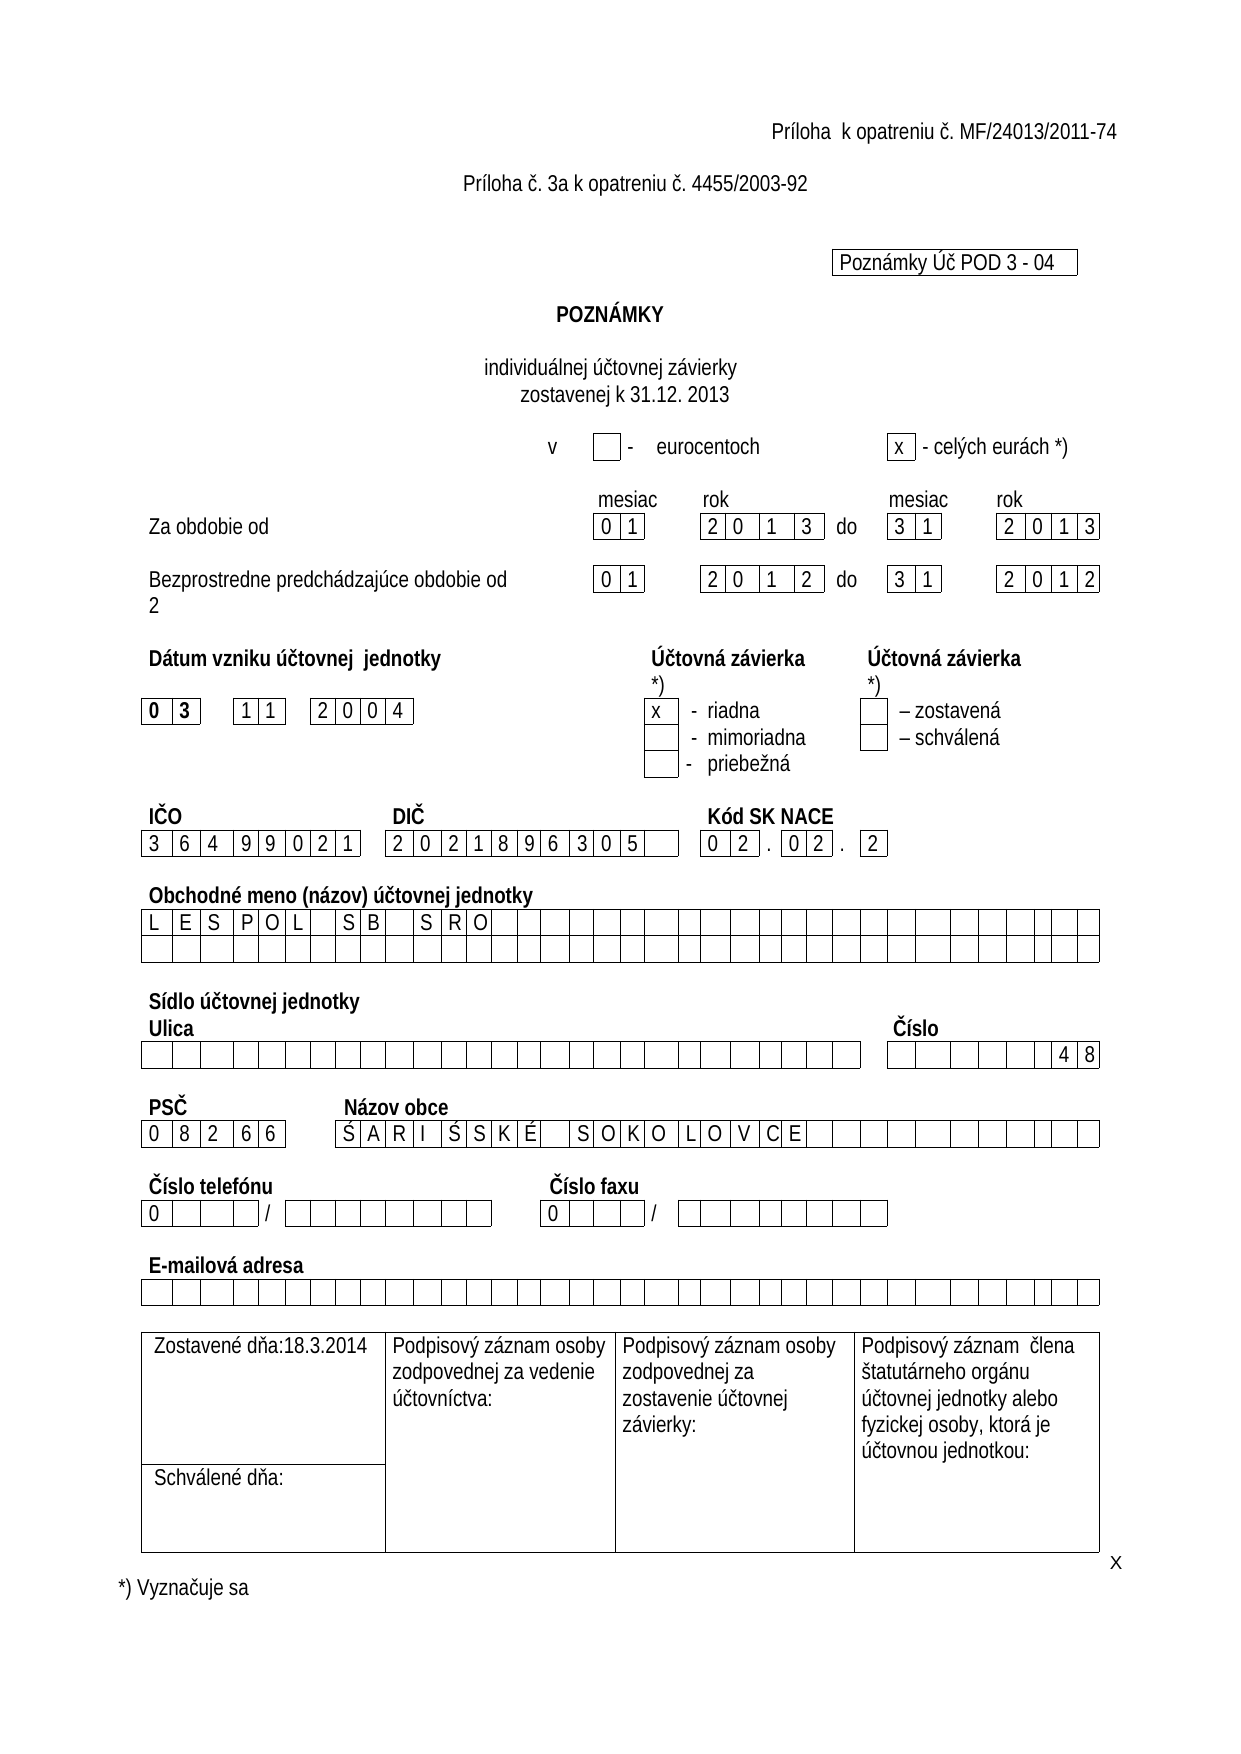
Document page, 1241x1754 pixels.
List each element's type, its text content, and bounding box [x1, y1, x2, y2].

table_cell [1078, 910, 1099, 935]
table_cell [172, 750, 569, 777]
table_cell [678, 1227, 700, 1279]
table_cell 2 [1078, 566, 1099, 592]
table_cell [806, 1227, 832, 1279]
table_cell [1051, 671, 1077, 697]
table_cell [141, 354, 172, 381]
table_cell [701, 910, 730, 935]
table_cell [833, 1042, 860, 1067]
table_cell [540, 671, 569, 697]
table_cell [806, 1306, 832, 1332]
table_cell [336, 1280, 360, 1305]
table_cell 2 [807, 831, 832, 856]
table_cell [466, 433, 491, 460]
table_cell Podpisový záznam osoby zodpovednej za vedenie účtovníctva: [386, 1333, 615, 1463]
table_cell Zostavené dňa:18.3.2014 [142, 1333, 385, 1463]
table_cell [234, 301, 258, 328]
table_cell [620, 671, 644, 697]
table_cell 1 [621, 514, 644, 539]
table_cell 9 [518, 831, 540, 856]
table_cell x [645, 699, 678, 724]
table_cell 0 [594, 831, 620, 856]
table_cell [310, 275, 335, 301]
table_cell [310, 671, 335, 697]
table_cell 1 [760, 514, 794, 539]
table_cell [414, 698, 441, 724]
table_cell [1077, 593, 1099, 645]
table_cell Schválené dňa: [142, 1465, 385, 1552]
table_cell [645, 513, 678, 539]
table_cell [258, 433, 285, 460]
table_cell [915, 276, 941, 301]
table_cell Bezprostredne predchádzajúce obdobie od [141, 565, 517, 592]
table_cell [1051, 777, 1077, 803]
table_cell [173, 936, 200, 962]
table_cell [621, 936, 644, 962]
table_cell [832, 1306, 860, 1332]
table_cell I [414, 1121, 441, 1147]
table_cell [541, 1280, 569, 1305]
table_cell [678, 592, 700, 645]
table_cell Kód SK NACE [700, 803, 860, 829]
table_cell [860, 407, 887, 433]
table_cell [335, 275, 360, 301]
table_cell Ś [336, 1121, 360, 1147]
table_cell [570, 724, 593, 750]
table_cell [360, 1227, 385, 1279]
table_cell 1 [234, 699, 258, 724]
table_cell [141, 328, 172, 354]
table_cell [441, 698, 466, 724]
text X [118, 1552, 1122, 1573]
table_cell [978, 1306, 1006, 1332]
table_cell 1 [259, 699, 285, 724]
table_cell [861, 1121, 887, 1147]
table_cell [200, 433, 233, 460]
table_cell [832, 381, 860, 407]
table_cell [594, 1227, 620, 1279]
table_cell 1 [336, 831, 360, 856]
table_cell [441, 381, 466, 407]
table_cell [594, 434, 620, 460]
table_cell [413, 592, 441, 645]
table_cell [285, 460, 310, 486]
table_cell [441, 1227, 466, 1279]
table_cell do [825, 565, 887, 592]
table_cell [1052, 1280, 1077, 1305]
table_cell [860, 751, 887, 777]
table_cell [833, 936, 860, 962]
table_cell [860, 276, 887, 301]
table_cell [414, 1201, 441, 1226]
table_cell [385, 592, 413, 645]
table_cell [200, 486, 233, 512]
table_cell [491, 513, 517, 539]
table_cell [414, 936, 441, 962]
table_cell [200, 460, 233, 486]
table_cell [645, 565, 678, 592]
table_cell [466, 1306, 491, 1332]
table_cell [570, 698, 593, 724]
table_cell [941, 803, 969, 829]
table_cell S [336, 910, 360, 935]
table_cell [979, 1280, 1006, 1305]
table_cell [441, 433, 466, 460]
table_cell [234, 1042, 258, 1067]
table_cell [951, 1042, 978, 1067]
table_cell [594, 724, 620, 750]
table_cell [678, 460, 700, 486]
table_cell O [594, 1121, 620, 1147]
table_cell [760, 1280, 781, 1305]
table_cell [1007, 1042, 1034, 1067]
table_cell [141, 725, 172, 750]
table_cell [781, 249, 806, 275]
table_cell [335, 1306, 360, 1332]
table_cell [860, 1306, 887, 1332]
table_cell [540, 1306, 569, 1332]
table_cell [806, 592, 832, 645]
table_cell 6 [173, 831, 200, 856]
table_cell [492, 936, 517, 962]
table_cell 3 [888, 514, 915, 539]
table_cell [385, 407, 413, 433]
table_cell [1077, 328, 1099, 354]
table_cell [806, 381, 832, 407]
table_cell [1007, 1280, 1034, 1305]
table_cell S [467, 1121, 491, 1147]
table_cell [234, 1201, 258, 1226]
table_cell 3 [142, 831, 172, 856]
table_cell [491, 407, 759, 433]
table_cell Podpisový záznam osoby zodpovednej za zostavenie účtovnej závierky: [616, 1333, 854, 1463]
table_cell [700, 1069, 730, 1120]
table_cell [806, 249, 832, 275]
table_cell [969, 354, 996, 381]
table_cell [678, 565, 700, 592]
table_cell [386, 1201, 413, 1226]
table_cell v [540, 433, 569, 460]
table_cell [466, 407, 491, 433]
table_cell L [142, 910, 172, 935]
table_cell [978, 381, 1006, 407]
table_cell [492, 1042, 517, 1067]
table_cell S [414, 910, 441, 935]
table_cell [824, 698, 860, 724]
table_cell 0 [414, 831, 441, 856]
table_cell [517, 433, 540, 460]
table_cell [491, 460, 517, 486]
table_cell 1 [916, 514, 941, 539]
table_cell [466, 671, 491, 697]
table_cell [781, 1227, 806, 1279]
table_cell [517, 1200, 540, 1226]
table_cell [570, 433, 593, 460]
table_cell 1 [916, 566, 941, 592]
table_cell [824, 750, 860, 777]
table_cell [916, 910, 950, 935]
table_cell [172, 486, 200, 512]
table_cell [824, 539, 860, 565]
table_cell [570, 1201, 593, 1226]
table_cell [286, 1042, 310, 1067]
table_cell [824, 671, 860, 697]
table_cell [978, 856, 1006, 909]
table_cell [310, 592, 335, 645]
table_cell [678, 1069, 700, 1120]
table_cell [759, 540, 794, 565]
table_cell [887, 750, 1025, 777]
table_cell [466, 513, 491, 539]
table_cell [1025, 354, 1051, 381]
table_cell [173, 1201, 200, 1226]
table_cell [1025, 750, 1051, 777]
table_cell [942, 513, 969, 539]
table_cell [1006, 593, 1034, 645]
table_cell [234, 1280, 258, 1305]
table_cell [916, 936, 950, 962]
table_cell zostavenej k 31.12. 2013 [491, 381, 759, 407]
table_cell [1077, 830, 1099, 856]
table_cell [782, 936, 806, 962]
table_cell [915, 407, 950, 433]
table_cell [700, 540, 725, 565]
table_cell [1051, 593, 1077, 645]
table_cell [888, 910, 915, 935]
table_cell [861, 936, 887, 962]
table_cell [679, 830, 700, 856]
table_cell [782, 1042, 806, 1067]
table_cell [915, 830, 950, 856]
table_cell [385, 1227, 413, 1279]
table_cell [518, 936, 540, 962]
table_cell [259, 1042, 285, 1067]
table_cell [441, 460, 466, 486]
table_cell [200, 354, 233, 381]
table_cell [311, 910, 335, 935]
table_cell [141, 1147, 1099, 1173]
table_cell [678, 513, 700, 539]
table_cell [645, 1042, 678, 1067]
table_cell [1025, 301, 1051, 328]
table_cell [201, 1280, 233, 1305]
table_cell [832, 856, 860, 909]
table_cell [620, 803, 644, 829]
table_cell [200, 328, 233, 354]
table_cell 9 [234, 831, 258, 856]
table_cell [258, 1306, 285, 1332]
table_cell [916, 1280, 950, 1305]
table_header Príloha č. 3a k opatreniu č. 4455/2003-92 [172, 170, 1099, 196]
table_cell [861, 699, 887, 724]
table_cell [620, 750, 644, 777]
table_cell [781, 1069, 806, 1120]
table_cell [701, 1042, 730, 1067]
table_cell [517, 671, 540, 697]
table_cell [540, 513, 569, 539]
table_cell [782, 1201, 806, 1226]
table_cell [541, 1121, 569, 1147]
table_cell [385, 671, 413, 697]
table_cell [1006, 1306, 1034, 1332]
table_cell S [201, 910, 233, 935]
table_cell L [286, 910, 310, 935]
table_cell [678, 486, 700, 512]
table_cell [172, 671, 200, 697]
table_cell 6 [234, 1121, 258, 1147]
table_cell [1034, 1069, 1051, 1120]
table_cell [491, 698, 517, 724]
table_cell [570, 803, 593, 829]
table_cell [678, 803, 700, 829]
table_cell [760, 1042, 781, 1067]
table_cell [978, 1200, 1006, 1226]
table_cell [1034, 856, 1051, 909]
table_cell [570, 1227, 593, 1279]
table_cell [861, 1280, 887, 1305]
table_cell 4 [386, 699, 413, 724]
table_cell O [259, 910, 285, 935]
table_cell [781, 593, 806, 645]
table_cell [1077, 407, 1099, 433]
table_cell [887, 540, 915, 565]
table_cell [1035, 1280, 1051, 1305]
table_cell [467, 1280, 491, 1305]
table_cell [234, 354, 258, 381]
table_cell mesiac [887, 486, 978, 512]
table_cell [807, 936, 832, 962]
table_cell O [701, 1121, 730, 1147]
table_cell [258, 275, 285, 301]
table_cell [285, 407, 310, 433]
table_cell [258, 381, 285, 407]
table_cell [234, 407, 258, 433]
table_cell [700, 1306, 730, 1332]
table_cell [887, 1069, 915, 1120]
table_cell [594, 910, 620, 935]
table_cell [360, 381, 385, 407]
table_cell [466, 460, 491, 486]
table_cell [725, 540, 759, 565]
table_cell [360, 803, 385, 829]
table_cell [915, 1200, 950, 1226]
table_cell [760, 910, 781, 935]
table_cell [541, 1042, 569, 1067]
table_cell [286, 1280, 310, 1305]
table_cell [887, 407, 915, 433]
table_cell [621, 1042, 644, 1067]
table_cell O [467, 910, 491, 935]
table_cell [413, 513, 441, 539]
table_cell [941, 539, 969, 565]
table_cell [1007, 1121, 1034, 1147]
table_cell [518, 1280, 540, 1305]
table_cell [172, 460, 200, 486]
text *) Vyznačuje sa [118, 1573, 1122, 1600]
table_cell [201, 1042, 233, 1067]
table_cell [887, 593, 915, 645]
table_cell [833, 1121, 860, 1147]
table_cell Obchodné meno (názov) účtovnej jednotky [141, 856, 678, 909]
table_cell [781, 407, 806, 433]
table_cell [258, 328, 969, 354]
table_cell [759, 407, 781, 433]
table_cell [335, 486, 360, 512]
table_cell [678, 777, 824, 803]
table_cell [466, 592, 491, 645]
table_cell [141, 222, 1099, 248]
table_cell [616, 1464, 854, 1552]
table_cell [806, 460, 887, 486]
table_cell [996, 671, 1025, 697]
table_cell 2 [701, 514, 725, 539]
table_cell [951, 1280, 978, 1305]
table_cell [311, 1042, 335, 1067]
table_cell [441, 1306, 466, 1332]
table_cell [467, 1201, 491, 1226]
table_cell [620, 645, 644, 671]
table_cell [234, 936, 258, 962]
table_cell [833, 1280, 860, 1305]
table_cell Sídlo účtovnej jednotky Ulica Číslo [141, 963, 1099, 1041]
table_cell PSČ Názov obce [141, 1069, 593, 1120]
table_cell [950, 592, 978, 645]
table_cell [491, 671, 517, 697]
table_cell [861, 725, 887, 750]
table_cell [996, 301, 1025, 328]
table_cell V [731, 1121, 759, 1147]
table_cell 2 [731, 831, 759, 856]
table_cell 0 [1026, 514, 1051, 539]
table_cell [1051, 540, 1077, 565]
table_cell [996, 276, 1025, 301]
table_cell 0 [336, 699, 360, 724]
table_cell Podpisový záznam člena štatutárneho orgánu účtovnej jednotky alebo fyzickej osoby, ktorá je účtovnou jednotkou: [855, 1333, 1099, 1463]
table_cell – zostavená [888, 698, 1025, 724]
table_cell [807, 910, 832, 935]
table_cell [517, 460, 593, 486]
table_cell [1006, 1200, 1034, 1226]
table_cell [915, 1226, 950, 1279]
table_cell 0 [701, 831, 730, 856]
table_cell [700, 857, 730, 909]
table_cell E-mailová adresa [141, 1226, 335, 1279]
table_cell [950, 856, 978, 909]
table_cell [234, 381, 258, 407]
table_cell [360, 275, 860, 301]
table_cell - priebežná [679, 750, 824, 777]
table_cell [951, 936, 978, 962]
table_cell [361, 1042, 385, 1067]
table_cell [285, 275, 310, 301]
table_cell [442, 1042, 466, 1067]
table_cell [491, 803, 517, 829]
table_cell [310, 460, 335, 486]
table_cell [285, 301, 310, 328]
table_cell [1025, 803, 1051, 829]
table_cell [888, 1042, 915, 1067]
table_cell [916, 1042, 950, 1067]
table_cell eurocentoch [644, 433, 832, 460]
table_cell [759, 593, 781, 645]
table_cell [234, 275, 258, 301]
table_cell [570, 592, 593, 645]
table_cell [1006, 856, 1034, 909]
table_cell [806, 1069, 832, 1120]
table_cell [1007, 910, 1034, 935]
table_cell [310, 381, 335, 407]
table_cell [1051, 354, 1077, 381]
table_cell [335, 301, 360, 328]
table_cell [285, 803, 310, 829]
table_cell [1007, 936, 1034, 962]
table_cell [620, 1069, 644, 1120]
table_cell [620, 540, 644, 565]
table_cell Číslo telefónu Číslo faxu [141, 1173, 1099, 1199]
table_cell [594, 460, 678, 486]
table_cell - celých eurách *) [916, 433, 1099, 460]
table_cell DIČ [385, 803, 441, 829]
table_cell [594, 803, 620, 829]
table_cell [1077, 777, 1099, 803]
table_cell [978, 460, 1006, 486]
table_cell [570, 910, 593, 935]
table_cell [644, 539, 678, 565]
table_cell 0 [142, 699, 172, 724]
table_cell [807, 1042, 832, 1067]
table_cell [258, 803, 285, 829]
table_cell [888, 830, 915, 856]
table_cell 3 [888, 566, 915, 592]
table_cell [887, 276, 915, 301]
table_cell [234, 460, 258, 486]
table_cell [950, 830, 978, 856]
table_cell [518, 1042, 540, 1067]
table_cell 0 [782, 831, 806, 856]
table_cell / [259, 1200, 285, 1226]
table_cell [979, 1121, 1006, 1147]
table_cell [466, 381, 491, 407]
table_cell [491, 433, 517, 460]
table_cell [517, 1306, 540, 1332]
table_cell 2 [201, 1121, 233, 1147]
table_cell [1077, 381, 1099, 407]
table_cell [1006, 407, 1034, 433]
table_cell [807, 1201, 832, 1226]
table_cell [310, 1120, 335, 1147]
table_cell mesiac [594, 486, 678, 512]
table_cell É [518, 1121, 540, 1147]
table_cell [806, 857, 832, 909]
table_cell [1035, 1121, 1051, 1147]
table_cell 0 [361, 699, 385, 724]
table_cell [1051, 750, 1077, 777]
table_cell [951, 910, 978, 935]
table_cell [1034, 1306, 1051, 1332]
table_cell rok [700, 486, 806, 512]
table_cell [385, 381, 413, 407]
table_cell [310, 803, 335, 829]
table_cell [969, 539, 996, 565]
table_cell A [361, 1121, 385, 1147]
table_cell [517, 513, 540, 539]
table_cell [361, 1280, 385, 1305]
table_cell K [492, 1121, 517, 1147]
table_cell [678, 1306, 700, 1332]
table_cell [570, 936, 593, 962]
table_cell [1034, 1226, 1051, 1279]
table_cell [360, 407, 385, 433]
table_cell [517, 486, 593, 512]
table_cell [142, 1042, 172, 1067]
table_cell [644, 592, 678, 645]
table_cell [950, 1226, 978, 1279]
table_cell [467, 936, 491, 962]
table_cell [915, 856, 950, 909]
table_cell [861, 1041, 887, 1067]
table_cell 8 [492, 831, 517, 856]
table_cell [969, 671, 996, 697]
table_cell 1 [1052, 566, 1077, 592]
table_cell 5 [621, 831, 644, 856]
table_cell . [760, 830, 781, 856]
table_cell [310, 433, 335, 460]
table_cell [1051, 645, 1077, 671]
table_cell [141, 750, 172, 777]
table_cell [172, 1306, 200, 1332]
table_cell [594, 1069, 620, 1120]
table_cell [594, 593, 620, 645]
table_cell [360, 513, 385, 539]
table_cell [141, 433, 172, 460]
table_cell [413, 460, 441, 486]
table_cell [978, 1069, 1006, 1120]
table_cell [950, 1306, 978, 1332]
table_cell [200, 407, 233, 433]
table_cell [1035, 936, 1051, 962]
table_cell [361, 830, 385, 856]
table_cell [1051, 698, 1077, 724]
table_cell [517, 803, 540, 829]
table_cell [782, 910, 806, 935]
table_cell [1077, 856, 1099, 909]
table_cell [645, 831, 678, 856]
table_cell [335, 1227, 360, 1279]
table_cell [1051, 407, 1077, 433]
table_cell O [645, 1121, 678, 1147]
table_cell [234, 433, 258, 460]
table_cell [1051, 276, 1077, 301]
table_cell [141, 486, 172, 512]
table_cell 0 [594, 514, 620, 539]
table_cell [234, 803, 258, 829]
table_cell [361, 936, 385, 962]
table_cell [833, 1201, 860, 1226]
table_cell [1077, 540, 1099, 565]
table_cell [172, 301, 200, 328]
table_cell [700, 593, 730, 645]
table_cell [385, 433, 413, 460]
table_cell [1025, 671, 1051, 697]
table_cell [860, 857, 887, 909]
table_cell [285, 381, 310, 407]
table_cell [286, 1201, 310, 1226]
table_cell [887, 381, 915, 407]
table_cell [1077, 301, 1099, 328]
table_cell [201, 698, 233, 724]
table_cell [336, 936, 360, 962]
table_cell [887, 1226, 915, 1279]
table_cell [1034, 381, 1051, 407]
table_cell 2 [442, 831, 466, 856]
table_cell [200, 381, 233, 407]
table_cell S [570, 1121, 593, 1147]
table_cell [491, 1306, 517, 1332]
table_cell Ś [442, 1121, 466, 1147]
table_cell 8 [1078, 1042, 1099, 1067]
table_cell [645, 910, 678, 935]
table_cell [1078, 936, 1099, 962]
table_cell [517, 565, 540, 592]
table_cell [594, 1042, 620, 1067]
table_cell [540, 565, 569, 592]
table_cell [1051, 1226, 1077, 1279]
table_cell [285, 671, 310, 697]
table_cell [141, 1306, 172, 1332]
table_cell [888, 936, 915, 962]
table_cell [173, 1042, 200, 1067]
table_cell 0 [142, 1201, 172, 1226]
table_cell 3 [795, 514, 824, 539]
table_cell [644, 778, 678, 803]
table_cell [888, 1280, 915, 1305]
table_cell [517, 645, 540, 671]
table_cell [234, 328, 258, 354]
table_cell [1034, 593, 1051, 645]
table_cell 3 [173, 699, 200, 724]
table_cell 2 [311, 831, 335, 856]
table_cell [915, 671, 941, 697]
table_cell [335, 433, 360, 460]
table_cell 1 [621, 566, 644, 592]
table_cell [781, 1306, 806, 1332]
table_cell [141, 539, 517, 565]
table_cell Účtovná závierka [644, 645, 860, 671]
table_cell [385, 513, 413, 539]
table_cell [413, 381, 441, 407]
table_cell [491, 592, 517, 645]
table_cell [832, 592, 860, 645]
table_cell [887, 856, 915, 909]
table_cell [621, 1280, 644, 1305]
table_cell 0 [726, 514, 759, 539]
table_cell [594, 1306, 620, 1332]
table_cell [1052, 936, 1077, 962]
table_cell [860, 803, 887, 829]
table_cell 0 [594, 566, 620, 592]
table_cell [1077, 1226, 1099, 1279]
table_cell R [442, 910, 466, 935]
table_cell [442, 1201, 466, 1226]
table_cell [701, 1280, 730, 1305]
table_cell [1051, 381, 1077, 407]
table_cell [996, 803, 1025, 829]
table_cell [1077, 645, 1099, 671]
table_cell [141, 249, 700, 275]
table_cell [782, 1280, 806, 1305]
table_cell [759, 856, 781, 909]
table_cell P [234, 910, 258, 935]
table_cell [887, 301, 915, 328]
table_cell *) [644, 671, 824, 697]
table_cell 2 [997, 566, 1025, 592]
table_cell [1006, 830, 1034, 856]
table_cell [941, 301, 969, 328]
table_cell [1051, 1200, 1077, 1226]
table_cell [759, 1227, 781, 1279]
table_cell [950, 1200, 978, 1226]
table_cell [172, 381, 200, 407]
table_cell [360, 592, 385, 645]
table_cell [915, 1306, 950, 1332]
table_cell [861, 910, 887, 935]
table_cell [730, 857, 759, 909]
table_cell [310, 407, 335, 433]
table_cell [141, 460, 172, 486]
table_cell [414, 1280, 441, 1305]
table_cell Za obdobie od [141, 513, 335, 539]
table_cell [942, 565, 969, 592]
text Príloha k opatreniu č. MF/24013/2011-74 [118, 118, 1122, 144]
table_cell [861, 1201, 887, 1226]
table_cell [759, 1306, 781, 1332]
table_cell [978, 407, 1006, 433]
table_cell [360, 671, 385, 697]
table_cell [1051, 1306, 1077, 1332]
table_cell [1035, 910, 1051, 935]
table_cell [1077, 724, 1099, 750]
table_cell [833, 910, 860, 935]
table_cell [540, 1227, 569, 1279]
table_cell [441, 803, 466, 829]
table_cell [1025, 540, 1051, 565]
table_cell [1077, 1200, 1099, 1226]
table_cell [335, 381, 360, 407]
table_cell [915, 381, 950, 407]
table_cell [441, 513, 466, 539]
table_cell [141, 275, 172, 301]
table_cell [413, 407, 441, 433]
table_cell [1006, 1069, 1034, 1120]
table_cell [1077, 750, 1099, 777]
table_cell [1051, 803, 1077, 829]
table_cell [678, 539, 700, 565]
table_cell [969, 301, 996, 328]
table_cell [915, 803, 941, 829]
table_cell [441, 407, 466, 433]
table_cell [311, 936, 335, 962]
table_cell [1051, 830, 1077, 856]
table_cell [969, 803, 996, 829]
table_cell [915, 301, 941, 328]
table_cell [141, 381, 172, 407]
table_cell [832, 433, 860, 460]
table_cell [620, 724, 644, 750]
table_cell [570, 1280, 593, 1305]
table_cell [310, 1306, 335, 1332]
table_cell [285, 486, 310, 512]
table_cell [234, 671, 258, 697]
table_cell [679, 910, 700, 935]
table_cell [540, 592, 569, 645]
table_cell [760, 1201, 781, 1226]
table_cell [540, 539, 569, 565]
table_cell [644, 1306, 678, 1332]
table_cell [570, 565, 593, 592]
table_cell [855, 1464, 1099, 1552]
table_cell [336, 1201, 360, 1226]
table_cell [570, 1042, 593, 1067]
table_cell [259, 1280, 285, 1305]
table_cell 2 [997, 514, 1025, 539]
table_cell 2 [386, 831, 413, 856]
table_cell [386, 1464, 615, 1552]
table_cell 2 [141, 592, 285, 645]
table_cell [1034, 1200, 1051, 1226]
table_cell [386, 1280, 413, 1305]
table_cell [385, 460, 413, 486]
table_cell [860, 1068, 887, 1120]
table_cell [466, 803, 491, 829]
table_cell [540, 645, 569, 671]
table_cell [1034, 830, 1051, 856]
table_cell [1078, 1121, 1099, 1147]
table_cell [360, 433, 385, 460]
table_cell [832, 407, 860, 433]
table_cell [570, 1306, 593, 1332]
table_cell [941, 276, 969, 301]
table_cell [941, 671, 969, 697]
table_cell [517, 539, 540, 565]
table_cell [518, 910, 540, 935]
table_cell [441, 592, 466, 645]
table_cell 6 [541, 831, 569, 856]
table_cell *) [860, 671, 915, 697]
table_cell [807, 1280, 832, 1305]
table_cell [570, 777, 593, 803]
table_cell [1077, 698, 1099, 724]
table_cell [1077, 671, 1099, 697]
table_cell 0 [142, 1121, 172, 1147]
table_cell 1 [1052, 514, 1077, 539]
table_cell do [825, 513, 887, 539]
table_cell [759, 1069, 781, 1120]
table_cell [141, 301, 172, 328]
table_cell [285, 433, 310, 460]
table_cell 2 [701, 566, 725, 592]
table_cell [620, 777, 644, 803]
table_cell [335, 407, 360, 433]
table_header [141, 170, 172, 196]
table_cell [413, 1227, 441, 1279]
table_cell - mimoriadna [679, 724, 824, 750]
table_cell POZNÁMKY [360, 301, 860, 328]
table_cell [258, 460, 285, 486]
table_cell [361, 1201, 385, 1226]
table_cell [645, 751, 678, 777]
table_cell [141, 671, 172, 697]
table_cell [385, 486, 413, 512]
table_cell [200, 1306, 233, 1332]
table_cell [731, 1280, 759, 1305]
table_cell [285, 592, 310, 645]
table_cell [621, 910, 644, 935]
table_cell [950, 1069, 978, 1120]
table_cell [310, 301, 335, 328]
table_cell [258, 407, 285, 433]
table_cell [517, 698, 540, 724]
table_cell [1077, 1306, 1099, 1332]
table_cell [142, 1280, 172, 1305]
table_cell [386, 1042, 413, 1067]
table_cell [413, 1306, 441, 1332]
table_cell [731, 1042, 759, 1067]
table_cell [731, 936, 759, 962]
table_cell [172, 275, 200, 301]
table_cell [679, 1201, 700, 1226]
table_cell 1 [467, 831, 491, 856]
table_cell [1025, 698, 1051, 724]
table_cell [385, 1306, 413, 1332]
table_cell [441, 486, 466, 512]
table_cell [442, 936, 466, 962]
table_cell [832, 1069, 860, 1120]
table_cell [1078, 249, 1099, 275]
table_cell 4 [201, 831, 233, 856]
table_cell [491, 1226, 517, 1279]
table_cell [731, 910, 759, 935]
table_cell [1051, 328, 1077, 354]
table_cell [759, 381, 781, 407]
table_cell [679, 936, 700, 962]
table_cell [644, 1226, 678, 1279]
table_cell [201, 1201, 233, 1226]
table_cell K [621, 1121, 644, 1147]
table_cell rok [978, 486, 1099, 512]
table_cell [570, 539, 593, 565]
table_cell [413, 486, 441, 512]
table_cell [172, 354, 200, 381]
table_cell [466, 698, 491, 724]
table_cell [1025, 777, 1051, 803]
table_cell – schválená [888, 724, 1025, 750]
table_cell [969, 276, 996, 301]
table_cell / [645, 1200, 678, 1226]
table_cell [887, 460, 978, 486]
table_cell [517, 592, 540, 645]
table_cell [492, 1200, 517, 1226]
table_cell [1051, 301, 1077, 328]
table_cell [570, 671, 593, 697]
table_cell [311, 1201, 335, 1226]
table_cell [860, 301, 887, 328]
table_cell [860, 539, 887, 565]
table_cell [1025, 724, 1051, 750]
table_cell [594, 671, 620, 697]
table_cell [978, 1226, 1006, 1279]
table_cell 1 [760, 566, 794, 592]
table_cell [594, 698, 620, 724]
table_cell 0 [286, 831, 310, 856]
table_cell [701, 936, 730, 962]
table_cell [540, 803, 569, 829]
table_cell [731, 1201, 759, 1226]
table_cell [234, 486, 258, 512]
table_cell [824, 777, 860, 803]
table_cell E [173, 910, 200, 935]
table_cell 4 [1052, 1042, 1077, 1067]
table_cell [1051, 1069, 1077, 1120]
table_cell [541, 936, 569, 962]
table_cell [969, 513, 996, 539]
table_cell [730, 1069, 759, 1120]
table_cell [360, 1306, 385, 1332]
table_cell [517, 1226, 540, 1279]
table_cell [860, 1227, 887, 1279]
table_cell [832, 1227, 860, 1279]
table_cell [759, 249, 781, 275]
table_cell [1006, 381, 1034, 407]
table_cell [700, 1227, 730, 1279]
table_cell [824, 724, 860, 750]
table_cell [860, 777, 887, 803]
table_cell [335, 592, 360, 645]
table_cell [620, 698, 644, 724]
table_cell [286, 936, 310, 962]
table_cell [979, 1042, 1006, 1067]
table_cell [594, 645, 620, 671]
table_cell [730, 1306, 759, 1332]
table_cell [466, 1227, 491, 1279]
table_cell [915, 592, 950, 645]
table_cell . [833, 830, 860, 856]
table_cell [594, 1201, 620, 1226]
table_cell [310, 486, 335, 512]
table_cell - riadna [679, 698, 824, 724]
table_cell [200, 301, 233, 328]
table_cell individuálnej účtovnej závierky [258, 354, 969, 381]
table_cell [700, 460, 806, 486]
table_cell [969, 565, 996, 592]
table_cell 0 [726, 566, 759, 592]
table_cell [1078, 1280, 1099, 1305]
table_cell [887, 803, 915, 829]
table_cell [386, 936, 413, 962]
table_cell [916, 1121, 950, 1147]
table_cell [335, 513, 360, 539]
table_cell Dátum vzniku účtovnej jednotky [141, 645, 517, 671]
table_cell [888, 1121, 915, 1147]
table_cell [1006, 1226, 1034, 1279]
table_cell 3 [1078, 514, 1099, 539]
table_cell [644, 1069, 678, 1120]
table_cell [414, 1042, 441, 1067]
table_cell 2 [795, 566, 824, 592]
table_cell [1052, 910, 1077, 935]
table_cell [360, 486, 385, 512]
table_cell [996, 328, 1025, 354]
table_cell [386, 910, 413, 935]
table_cell [311, 1280, 335, 1305]
table_cell [200, 671, 233, 697]
table_cell [645, 936, 678, 962]
table_cell [258, 671, 285, 697]
table_cell [969, 328, 996, 354]
table_cell [781, 381, 806, 407]
table_cell Účtovná závierka [860, 645, 1051, 671]
table_cell [860, 433, 887, 460]
table_cell [201, 936, 233, 962]
table_cell L [679, 1121, 700, 1147]
table_cell [951, 1121, 978, 1147]
table_cell [794, 540, 824, 565]
table_cell 2 [311, 699, 335, 724]
table_cell [142, 936, 172, 962]
table_cell [806, 407, 832, 433]
table_cell [594, 1280, 620, 1305]
table_cell [258, 301, 285, 328]
table_cell [594, 936, 620, 962]
table_cell 3 [570, 831, 593, 856]
table_cell [887, 777, 1025, 803]
table_cell [887, 1306, 915, 1332]
table_cell [172, 433, 200, 460]
table_cell C [760, 1121, 781, 1147]
table_cell [1051, 856, 1077, 909]
table_cell x [888, 434, 915, 460]
table_cell [1051, 724, 1077, 750]
table_cell [413, 433, 441, 460]
table_cell [979, 910, 1006, 935]
table_cell [915, 1069, 950, 1120]
table_cell [1077, 275, 1099, 301]
table_cell [360, 460, 385, 486]
table_cell [413, 671, 441, 697]
table_cell B [361, 910, 385, 935]
table_cell [335, 803, 360, 829]
table_cell [467, 1042, 491, 1067]
table_cell [645, 725, 678, 750]
table_cell [172, 407, 200, 433]
table_cell [860, 592, 887, 645]
table_cell [492, 910, 517, 935]
table_cell E [782, 1121, 806, 1147]
table_cell [594, 750, 620, 777]
table_cell [172, 724, 569, 750]
table_cell [541, 910, 569, 935]
table_cell [620, 1306, 644, 1332]
table_cell [678, 856, 700, 909]
table_cell [1052, 1121, 1077, 1147]
table_cell [760, 936, 781, 962]
table_cell [978, 830, 1006, 856]
table_cell [730, 593, 759, 645]
table_cell [570, 645, 593, 671]
table_cell [335, 460, 360, 486]
table_cell 0 [1026, 566, 1051, 592]
table_cell 9 [259, 831, 285, 856]
table_cell [442, 1280, 466, 1305]
table_cell [466, 486, 491, 512]
table_cell 2 [861, 831, 887, 856]
table_cell [807, 1121, 832, 1147]
table_cell IČO [141, 803, 200, 829]
table_cell [620, 593, 644, 645]
table_cell [620, 1227, 644, 1279]
table_cell [996, 540, 1025, 565]
table_cell [259, 936, 285, 962]
table_cell [1077, 1069, 1099, 1120]
table_cell [806, 486, 887, 512]
table_cell [173, 1280, 200, 1305]
table_cell [570, 750, 593, 777]
table_cell [570, 513, 593, 539]
table_cell [492, 1280, 517, 1305]
table_cell Poznámky Úč POD 3 - 04 [833, 250, 1077, 275]
table_cell [234, 1306, 258, 1332]
table_cell 6 [259, 1121, 285, 1147]
table_cell [996, 354, 1025, 381]
table_cell [141, 777, 172, 803]
table_cell [200, 803, 233, 829]
table_cell [860, 381, 887, 407]
table_cell [1006, 460, 1099, 486]
table_cell 0 [541, 1201, 569, 1226]
table_cell [491, 486, 517, 512]
table_cell [644, 803, 678, 829]
table_cell [336, 1042, 360, 1067]
table_cell [172, 328, 200, 354]
table_cell [679, 1042, 700, 1067]
table_cell [285, 1306, 310, 1332]
table_cell [730, 249, 759, 275]
table_cell [950, 381, 978, 407]
table_cell [594, 777, 620, 803]
table_cell [888, 1200, 915, 1226]
table_cell [441, 671, 466, 697]
table_cell [540, 698, 569, 724]
table_cell R [386, 1121, 413, 1147]
table_cell [1034, 407, 1051, 433]
table_cell [1025, 328, 1051, 354]
table_cell [1035, 1042, 1051, 1067]
table_cell [1077, 803, 1099, 829]
table_cell [141, 407, 172, 433]
table_cell [645, 1280, 678, 1305]
table_cell [679, 1280, 700, 1305]
table_cell [979, 936, 1006, 962]
table_cell [141, 196, 1099, 222]
table_cell [700, 249, 730, 275]
table_cell [200, 275, 233, 301]
table_cell [950, 407, 978, 433]
table_cell [781, 857, 806, 909]
table_cell [258, 486, 285, 512]
table_cell [286, 698, 310, 724]
table_cell [978, 592, 1006, 645]
table_cell [172, 777, 569, 803]
table_cell [701, 1201, 730, 1226]
table_cell [730, 1227, 759, 1279]
table_cell [594, 540, 620, 565]
table_cell 8 [173, 1121, 200, 1147]
table_cell [335, 671, 360, 697]
table_cell [915, 540, 941, 565]
table_cell [1025, 276, 1051, 301]
table_cell [1077, 354, 1099, 381]
table_cell - [621, 433, 644, 460]
table_cell [621, 1201, 644, 1226]
table_cell [286, 1120, 310, 1147]
